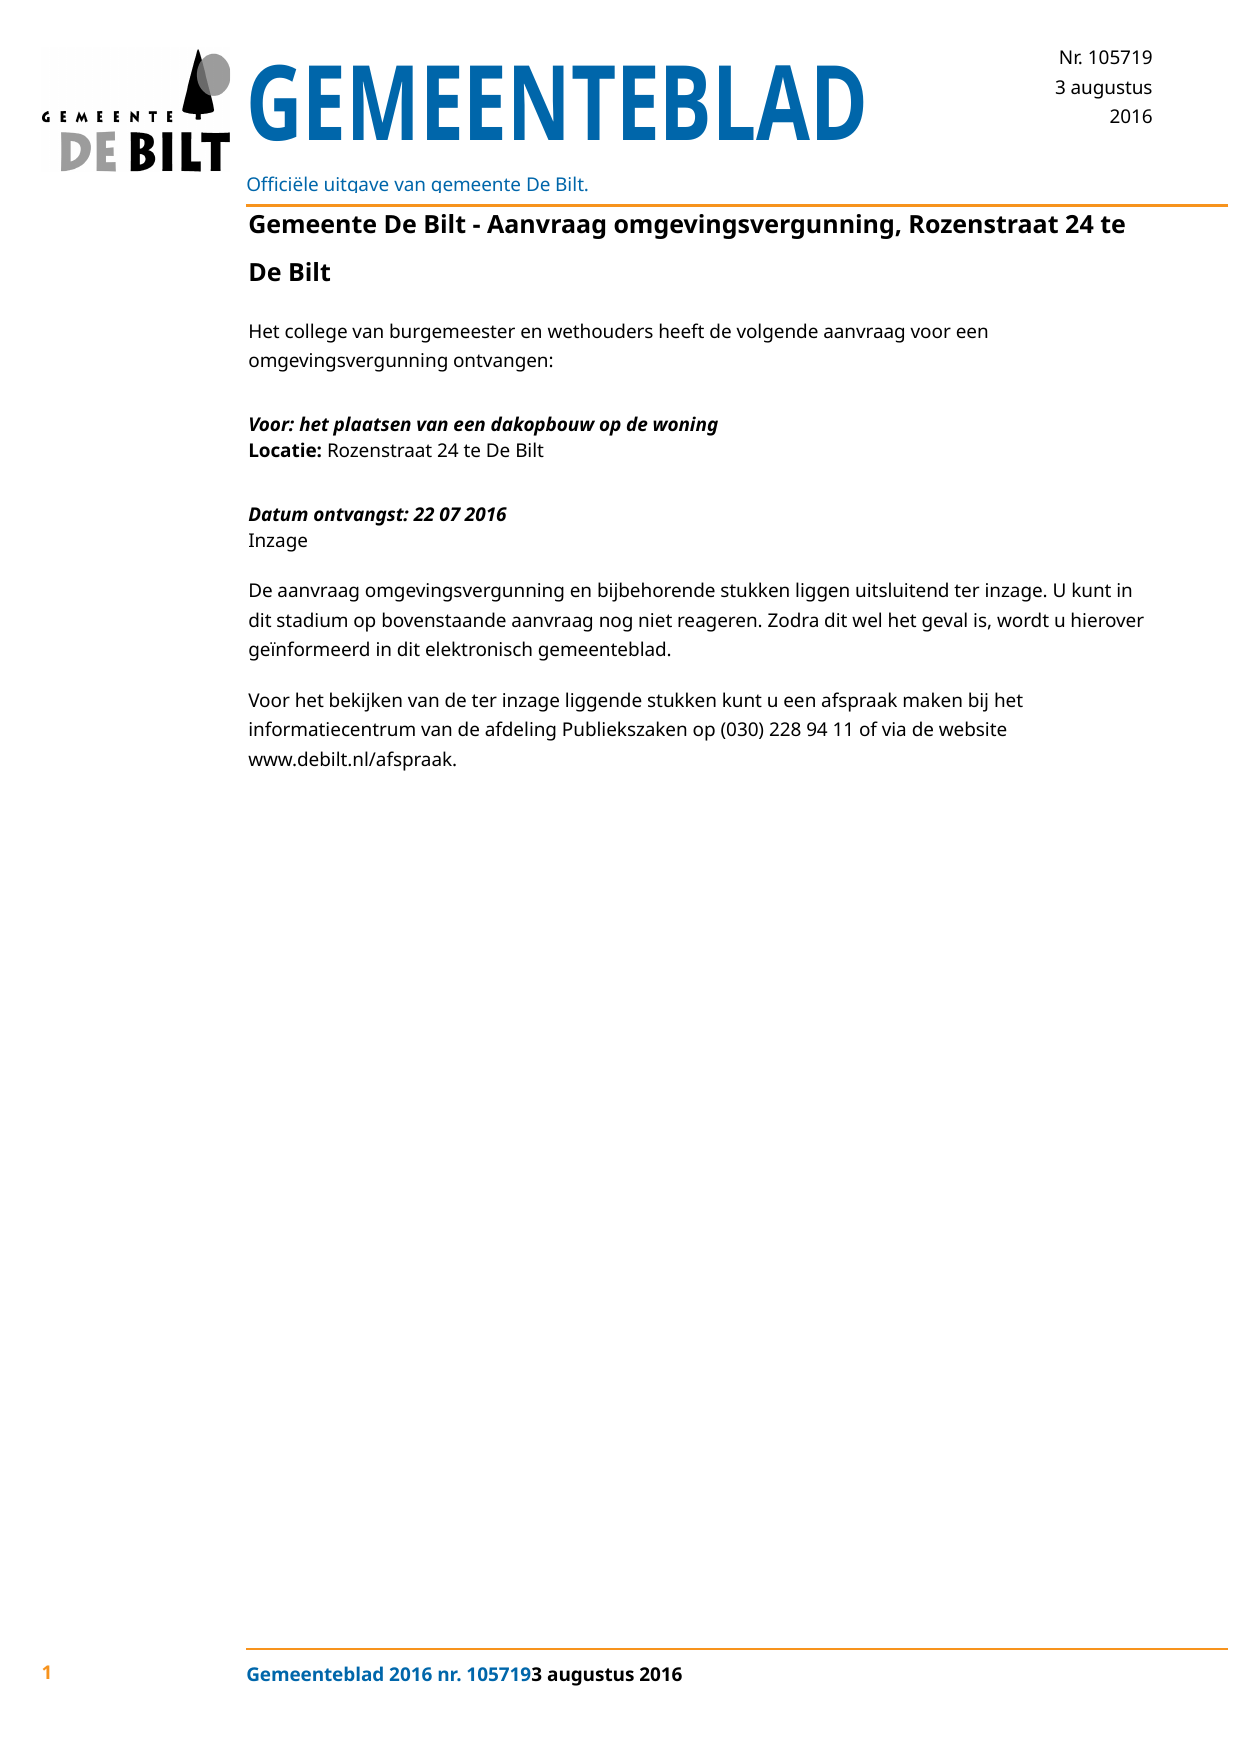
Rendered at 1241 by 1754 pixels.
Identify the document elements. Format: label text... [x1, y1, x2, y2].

text Voor: het plaatsen van een dakopbouw op de woning [248, 411, 1152, 437]
text Voor het bekijken van de ter inzage liggende stukken kunt u een afspraak maken bij het informatiecentrum van de afdeling Publiekszaken op (030) 228 94 11 of via de website www.debilt.nl/afspraak. [248, 687, 1152, 772]
text Locatie: Rozenstraat 24 te De Bilt [248, 437, 1152, 463]
text De aanvraag omgevingsvergunning en bijbehorende stukken liggen uitsluitend ter inzage. U kunt in dit stadium op bovenstaande aanvraag nog niet reageren. Zodra dit wel het geval is, wordt u hierover geïnformeerd in dit elektronisch gemeenteblad. [248, 577, 1152, 662]
text Inzage [248, 527, 1152, 553]
text Gemeente De Bilt - Aanvraag omgevingsvergunning, Rozenstraat 24 te De Bilt [248, 207, 1152, 288]
picture [41, 47, 231, 172]
text Datum ontvangst: 22 07 2016 [248, 501, 1152, 527]
text Het college van burgemeester en wethouders heeft de volgende aanvraag voor een omgevingsvergunning ontvangen: [248, 318, 1152, 373]
